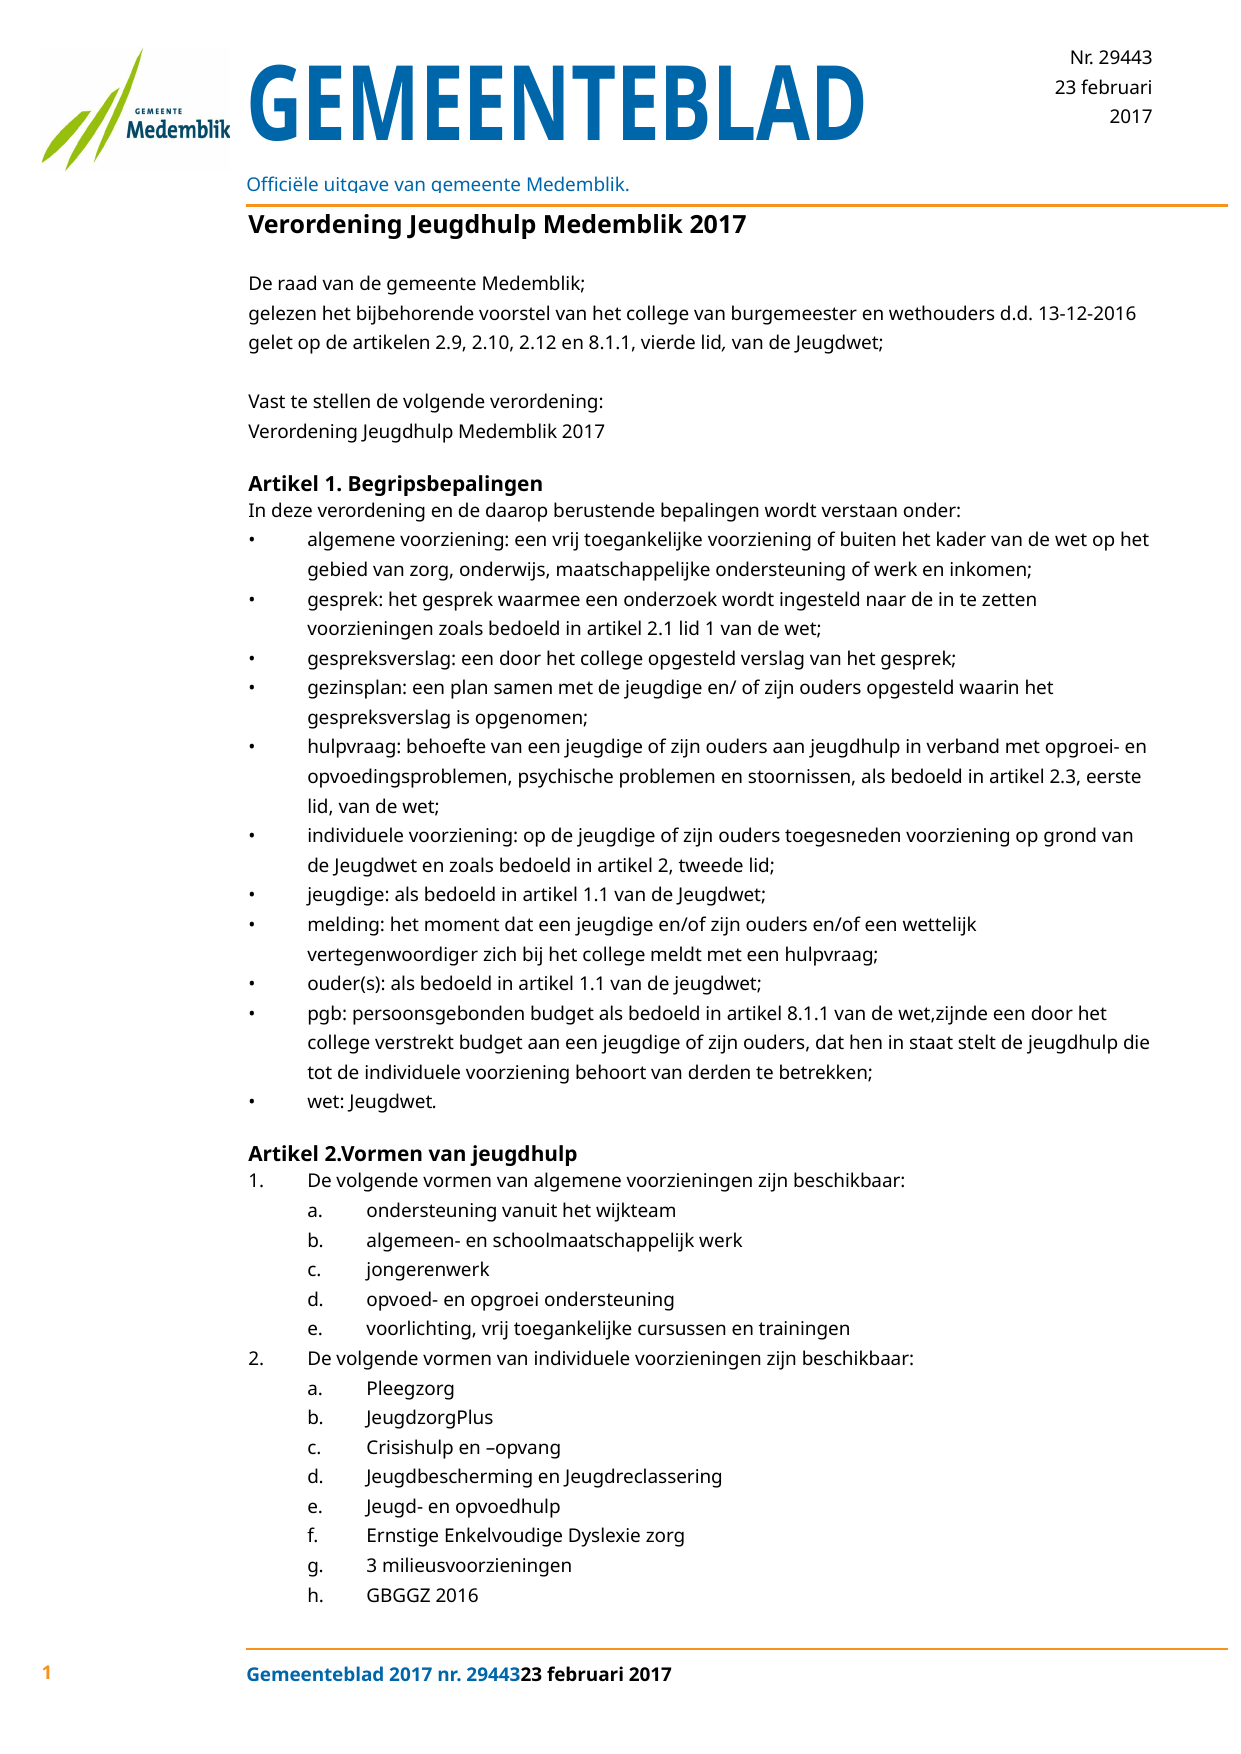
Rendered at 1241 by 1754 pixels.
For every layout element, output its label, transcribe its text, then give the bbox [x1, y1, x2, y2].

text Verordening Jeugdhulp Medemblik 2017 [248, 418, 1152, 444]
text De raad van de gemeente Medemblik; [248, 270, 1152, 296]
text Artikel 2.Vormen van jeugdhulp [248, 1139, 1152, 1168]
text gelezen het bijbehorende voorstel van het college van burgemeester en wethouders d.d. 13-12-2016 [248, 300, 1152, 326]
list opvoed- en opgroei ondersteuning [307, 1286, 1152, 1312]
text Vast te stellen de volgende verordening: [248, 389, 1152, 414]
list De volgende vormen van individuele voorzieningen zijn beschikbaar: [248, 1345, 1152, 1371]
list ouder(s): als bedoeld in artikel 1.1 van de jeugdwet; [248, 970, 1152, 996]
list jeugdige: als bedoeld in artikel 1.1 van de Jeugdwet; [248, 882, 1152, 907]
list voorlichting, vrij toegankelijke cursussen en trainingen [307, 1316, 1152, 1341]
picture [41, 47, 231, 172]
list pgb: persoonsgebonden budget als bedoeld in artikel 8.1.1 van de wet,zijnde een door het college verstrekt budget aan een jeugdige of zijn ouders, dat hen in staat stelt de jeugdhulp die tot de individuele voorziening behoort van derden te betrekken; [248, 1000, 1152, 1085]
list gesprek: het gesprek waarmee een onderzoek wordt ingesteld naar de in te zetten voorzieningen zoals bedoeld in artikel 2.1 lid 1 van de wet; [248, 586, 1152, 641]
list melding: het moment dat een jeugdige en/of zijn ouders en/of een wettelijk vertegenwoordiger zich bij het college meldt met een hulpvraag; [248, 911, 1152, 967]
list individuele voorziening: op de jeugdige of zijn ouders toegesneden voorziening op grond van de Jeugdwet en zoals bedoeld in artikel 2, tweede lid; [248, 822, 1152, 878]
list jongerenwerk [307, 1256, 1152, 1282]
list Ernstige Enkelvoudige Dyslexie zorg [307, 1523, 1152, 1548]
list gespreksverslag: een door het college opgesteld verslag van het gesprek; [248, 645, 1152, 671]
list JeugdzorgPlus [307, 1404, 1152, 1430]
text gelet op de artikelen 2.9, 2.10, 2.12 en 8.1.1, vierde lid, van de Jeugdwet; [248, 329, 1152, 355]
list GBGGZ 2016 [307, 1582, 1152, 1607]
list 3 milieusvoorzieningen [307, 1552, 1152, 1578]
list hulpvraag: behoefte van een jeugdige of zijn ouders aan jeugdhulp in verband met opgroei- en opvoedingsproblemen, psychische problemen en stoornissen, als bedoeld in artikel 2.3, eerste lid, van de wet; [248, 734, 1152, 819]
list Crisishulp en –opvang [307, 1434, 1152, 1459]
list Jeugd- en opvoedhulp [307, 1493, 1152, 1519]
text Verordening Jeugdhulp Medemblik 2017 [248, 207, 1152, 241]
list gezinsplan: een plan samen met de jeugdige en/ of zijn ouders opgesteld waarin het gespreksverslag is opgenomen; [248, 674, 1152, 730]
list algemene voorziening: een vrij toegankelijke voorziening of buiten het kader van de wet op het gebied van zorg, onderwijs, maatschappelijke ondersteuning of werk en inkomen; [248, 527, 1152, 582]
list Jeugdbescherming en Jeugdreclassering [307, 1463, 1152, 1489]
text In deze verordening en de daarop berustende bepalingen wordt verstaan onder: [248, 497, 1152, 523]
list wet: Jeugdwet. [248, 1089, 1152, 1114]
list Pleegzorg [307, 1375, 1152, 1400]
list De volgende vormen van algemene voorzieningen zijn beschikbaar: [248, 1168, 1152, 1193]
list ondersteuning vanuit het wijkteam [307, 1197, 1152, 1223]
list algemeen- en schoolmaatschappelijk werk [307, 1227, 1152, 1252]
text Artikel 1. Begripsbepalingen [248, 469, 1152, 497]
